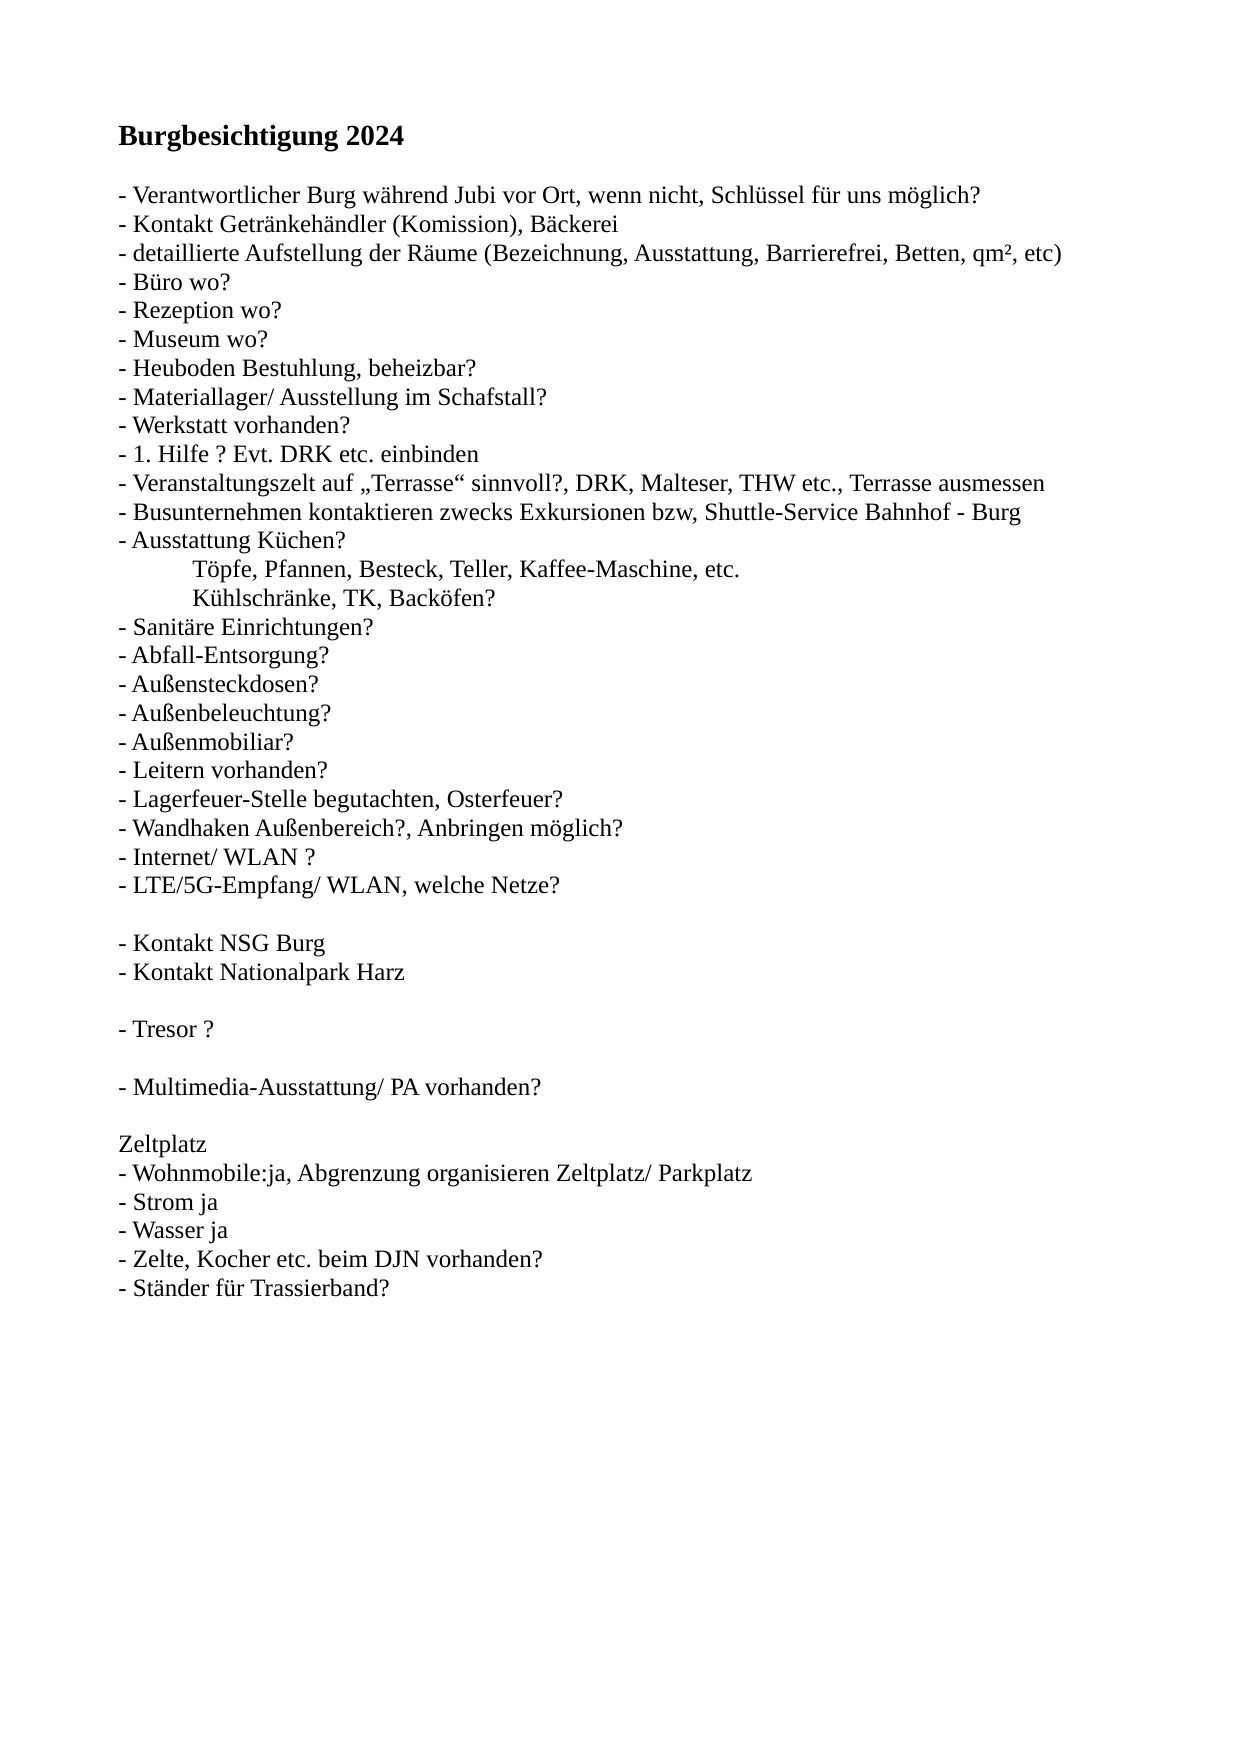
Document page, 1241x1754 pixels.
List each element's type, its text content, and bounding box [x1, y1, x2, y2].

text - Außensteckdosen? [118, 669, 1122, 698]
text - Sanitäre Einrichtungen? [118, 612, 1122, 640]
text - Multimedia-Ausstattung/ PA vorhanden? [118, 1072, 1122, 1100]
text - Tresor ? [118, 1014, 1122, 1043]
text - LTE/5G-Empfang/ WLAN, welche Netze? [118, 870, 1122, 899]
text - Busunternehmen kontaktieren zwecks Exkursionen bzw, Shuttle-Service Bahnhof - Burg [118, 497, 1122, 525]
text - Wasser ja [118, 1215, 1122, 1244]
text - Rezeption wo? [118, 295, 1122, 324]
text - 1. Hilfe ? Evt. DRK etc. einbinden [118, 439, 1122, 468]
text Töpfe, Pfannen, Besteck, Teller, Kaffee-Maschine, etc. [118, 554, 1122, 583]
text - Internet/ WLAN ? [118, 842, 1122, 870]
text - Büro wo? [118, 267, 1122, 295]
text - Kontakt Nationalpark Harz [118, 957, 1122, 985]
text - Kontakt Getränkehändler (Komission), Bäckerei [118, 209, 1122, 238]
text - Veranstaltungszelt auf „Terrasse“ sinnvoll?, DRK, Malteser, THW etc., Terrasse ausmessen [118, 468, 1122, 497]
text - Außenbeleuchtung? [118, 698, 1122, 727]
text - Zelte, Kocher etc. beim DJN vorhanden? [118, 1244, 1122, 1273]
text Kühlschränke, TK, Backöfen? [118, 583, 1122, 612]
text - Leitern vorhanden? [118, 755, 1122, 784]
text - Lagerfeuer-Stelle begutachten, Osterfeuer? [118, 784, 1122, 813]
text - Außenmobiliar? [118, 727, 1122, 755]
text - Wandhaken Außenbereich?, Anbringen möglich? [118, 813, 1122, 842]
text - Heuboden Bestuhlung, beheizbar? [118, 353, 1122, 382]
text Burgbesichtigung 2024 [118, 118, 1122, 152]
text - Strom ja [118, 1187, 1122, 1215]
text - Ausstattung Küchen? [118, 525, 1122, 554]
text - Kontakt NSG Burg [118, 928, 1122, 957]
text - Wohnmobile:ja, Abgrenzung organisieren Zeltplatz/ Parkplatz [118, 1158, 1122, 1187]
text - detaillierte Aufstellung der Räume (Bezeichnung, Ausstattung, Barrierefrei, Betten, qm², etc) [118, 238, 1122, 267]
text - Werkstatt vorhanden? [118, 410, 1122, 439]
text - Museum wo? [118, 324, 1122, 353]
text Zeltplatz [118, 1129, 1122, 1158]
text - Materiallager/ Ausstellung im Schafstall? [118, 382, 1122, 410]
text - Verantwortlicher Burg während Jubi vor Ort, wenn nicht, Schlüssel für uns möglich? [118, 180, 1122, 209]
text - Abfall-Entsorgung? [118, 640, 1122, 669]
text - Ständer für Trassierband? [118, 1273, 1122, 1302]
